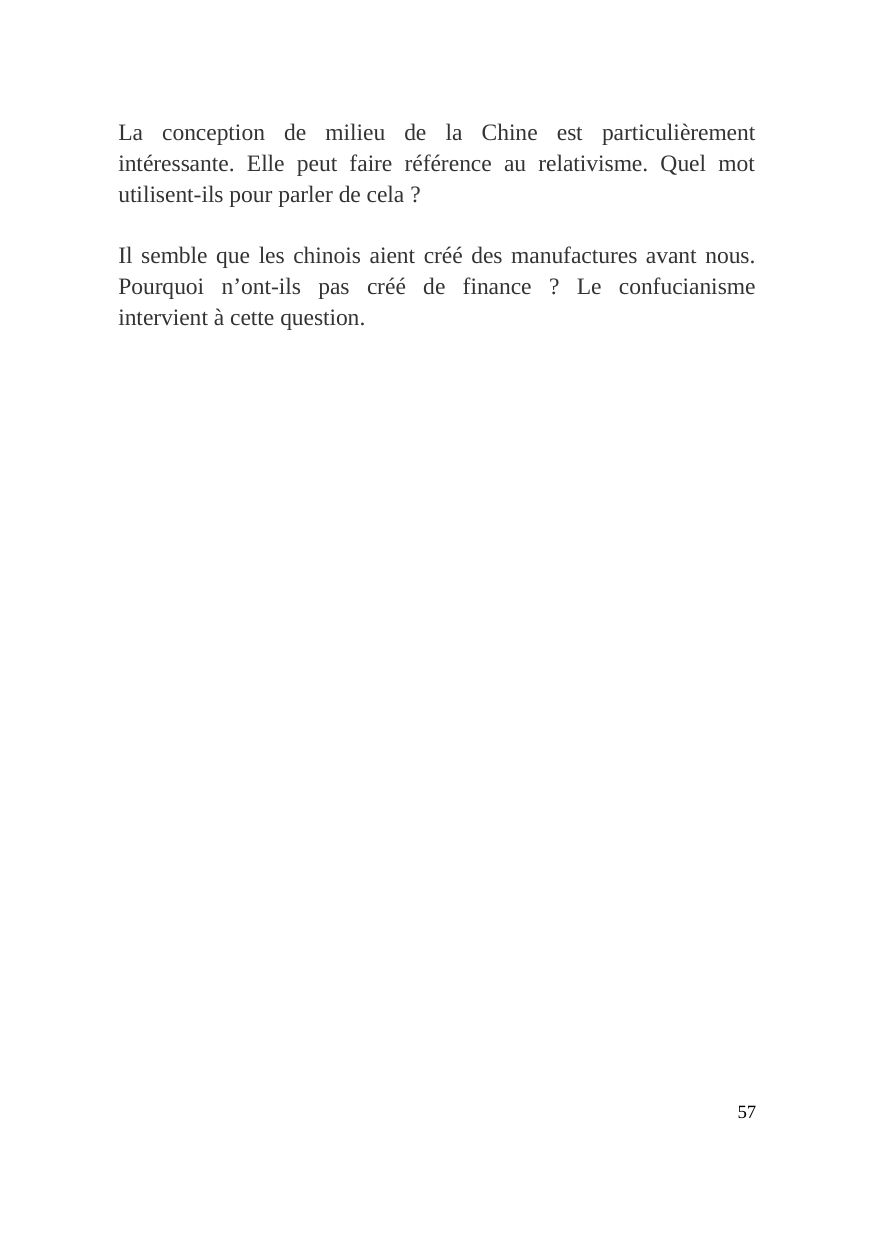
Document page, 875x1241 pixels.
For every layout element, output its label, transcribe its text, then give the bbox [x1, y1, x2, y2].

text La conception de milieu de la Chine est particulièrement intéressante. Elle peut faire référence au relativisme. Quel mot utilisent-ils pour parler de cela ? [118, 118, 756, 207]
text Il semble que les chinois aient créé des manufactures avant nous. Pourquoi n’ont-ils pas créé de finance ? Le confucianisme intervient à cette question. [118, 242, 756, 331]
